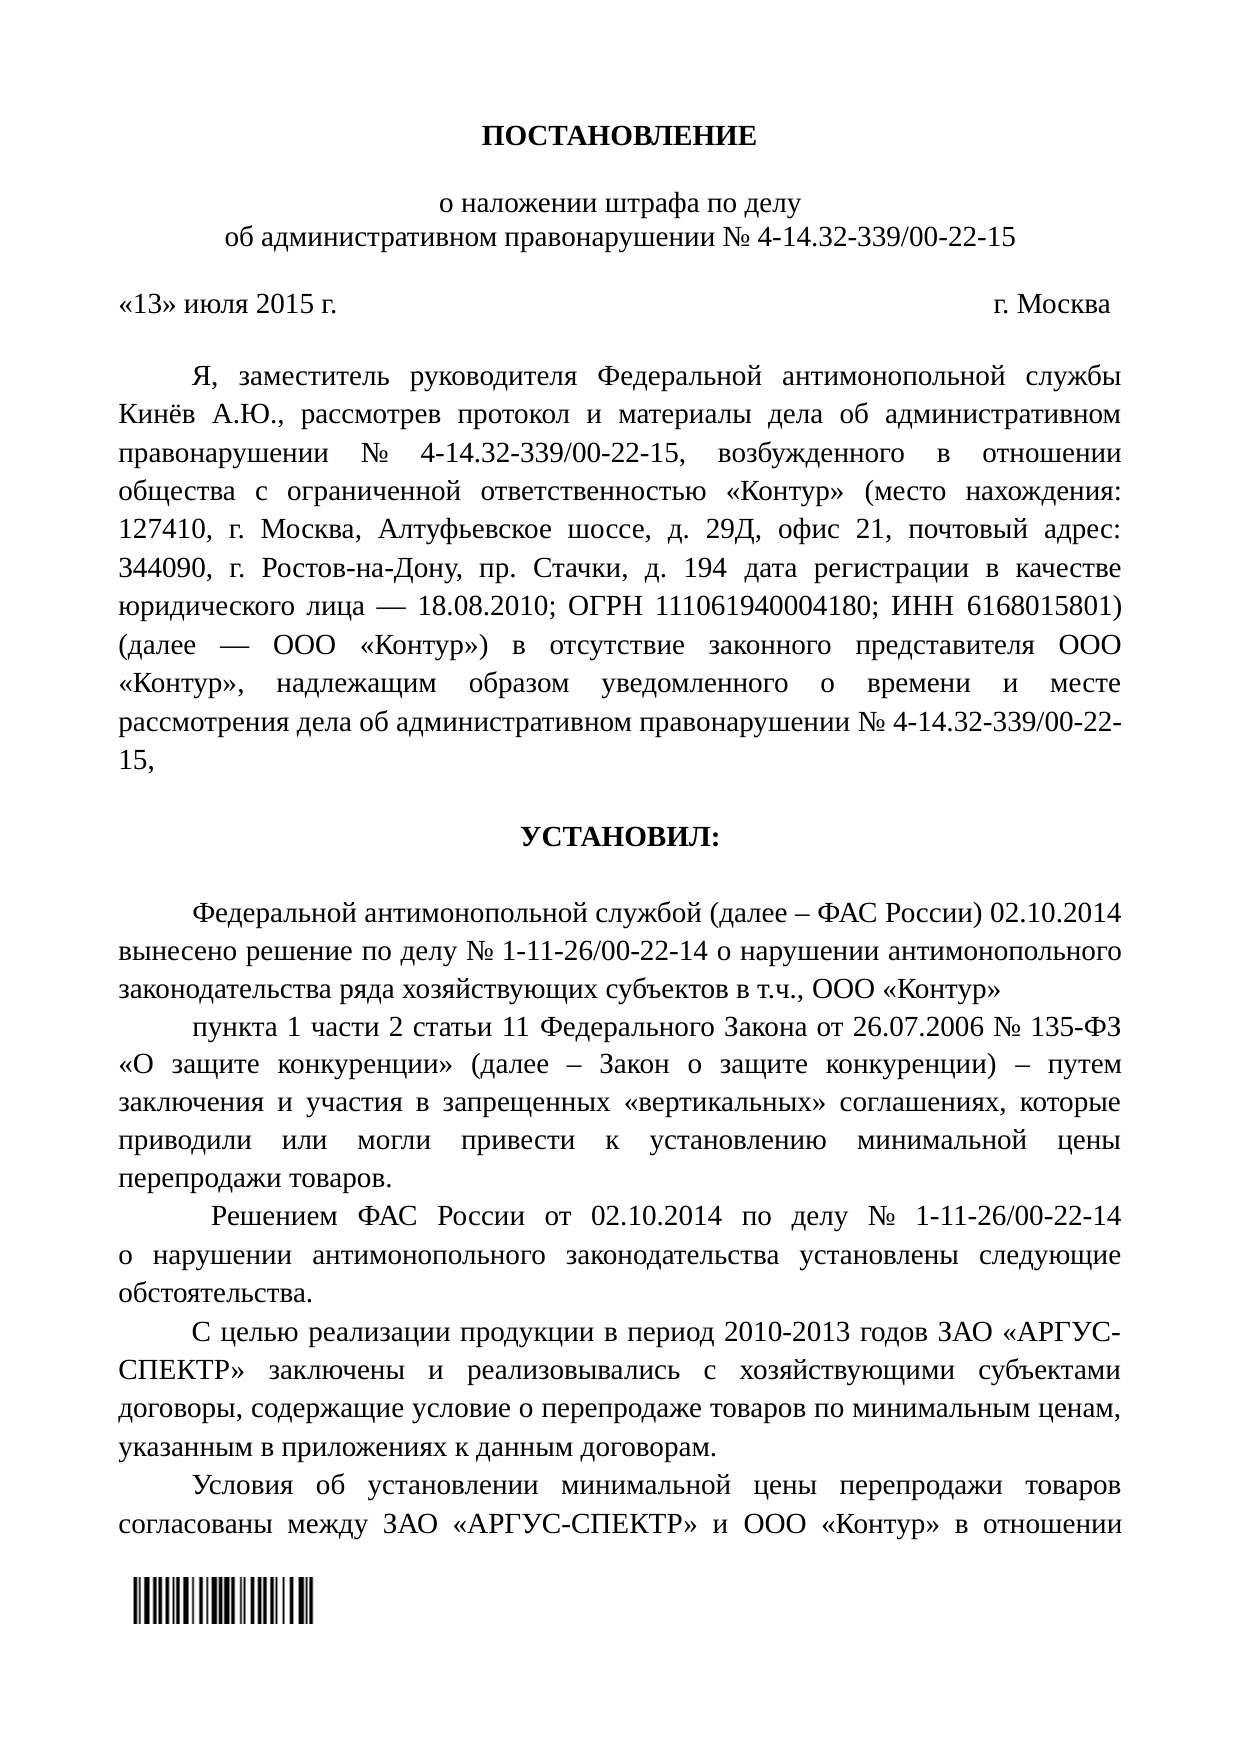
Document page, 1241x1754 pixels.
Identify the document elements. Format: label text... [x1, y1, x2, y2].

text С целью реализации продукции в период 2010-2013 годов ЗАО «АРГУС-СПЕКТР» заключены и реализовывались с хозяйствующими субъектами договоры, содержащие условие о перепродаже товаров по минимальным ценам, указанным в приложениях к данным договорам. [118, 1309, 1122, 1463]
text Решением ФАС России от 02.10.2014 по делу № 1-11-26/00-22-14 о нарушении антимонопольного законодательства установлены следующие обстоятельства. [118, 1193, 1122, 1309]
picture [118, 1577, 331, 1624]
text УСТАНОВИЛ: [118, 814, 1122, 853]
text Условия об установлении минимальной цены перепродажи товаров согласованы между ЗАО «АРГУС-СПЕКТР» и ООО «Контур» в отношении [118, 1463, 1122, 1539]
text об административном правонарушении № 4-14.32-339/00-22-15 [118, 219, 1122, 252]
text Федеральной антимонопольной службой (далее – ФАС России) 02.10.2014 вынесено решение по делу № 1-11-26/00-22-14 о нарушении антимонопольного законодательства ряда хозяйствующих субъектов в т.ч., ООО «Контур» [118, 891, 1122, 1004]
text о наложении штрафа по делу [118, 185, 1122, 219]
text ПОСТАНОВЛЕНИЕ [117, 118, 1122, 152]
text Я, заместитель руководителя Федеральной антимонопольной службы Кинёв А.Ю., рассмотрев протокол и материалы дела об административном правонарушении № 4-14.32-339/00-22-15, возбужденного в отношении общества с ограниченной ответственностью «Контур» (место нахождения: 127410, г. Москва, Алтуфьевское шоссе, д. 29Д, офис 21, почтовый адрес: 344090, г. Ростов-на-Дону, пр. Стачки, д. 194 дата регистрации в качестве юридического лица — 18.08.2010; ОГРН 111061940004180; ИНН 6168015801) (далее — ООО «Контур») в отсутствие законного представителя ООО «Контур», надлежащим образом уведомленного о времени и месте рассмотрения дела об административном правонарушении № 4-14.32-339/00-22-15, [118, 353, 1122, 776]
text пункта 1 части 2 статьи 11 Федерального Закона от 26.07.2006 № 135-ФЗ «О защите конкуренции» (далее – Закон о защите конкуренции) – путем заключения и участия в запрещенных «вертикальных» соглашениях, которые приводили или могли привести к установлению минимальной цены перепродажи товаров. [118, 1004, 1122, 1193]
text «13» июля 2015 г. г. Москва [118, 286, 1122, 319]
